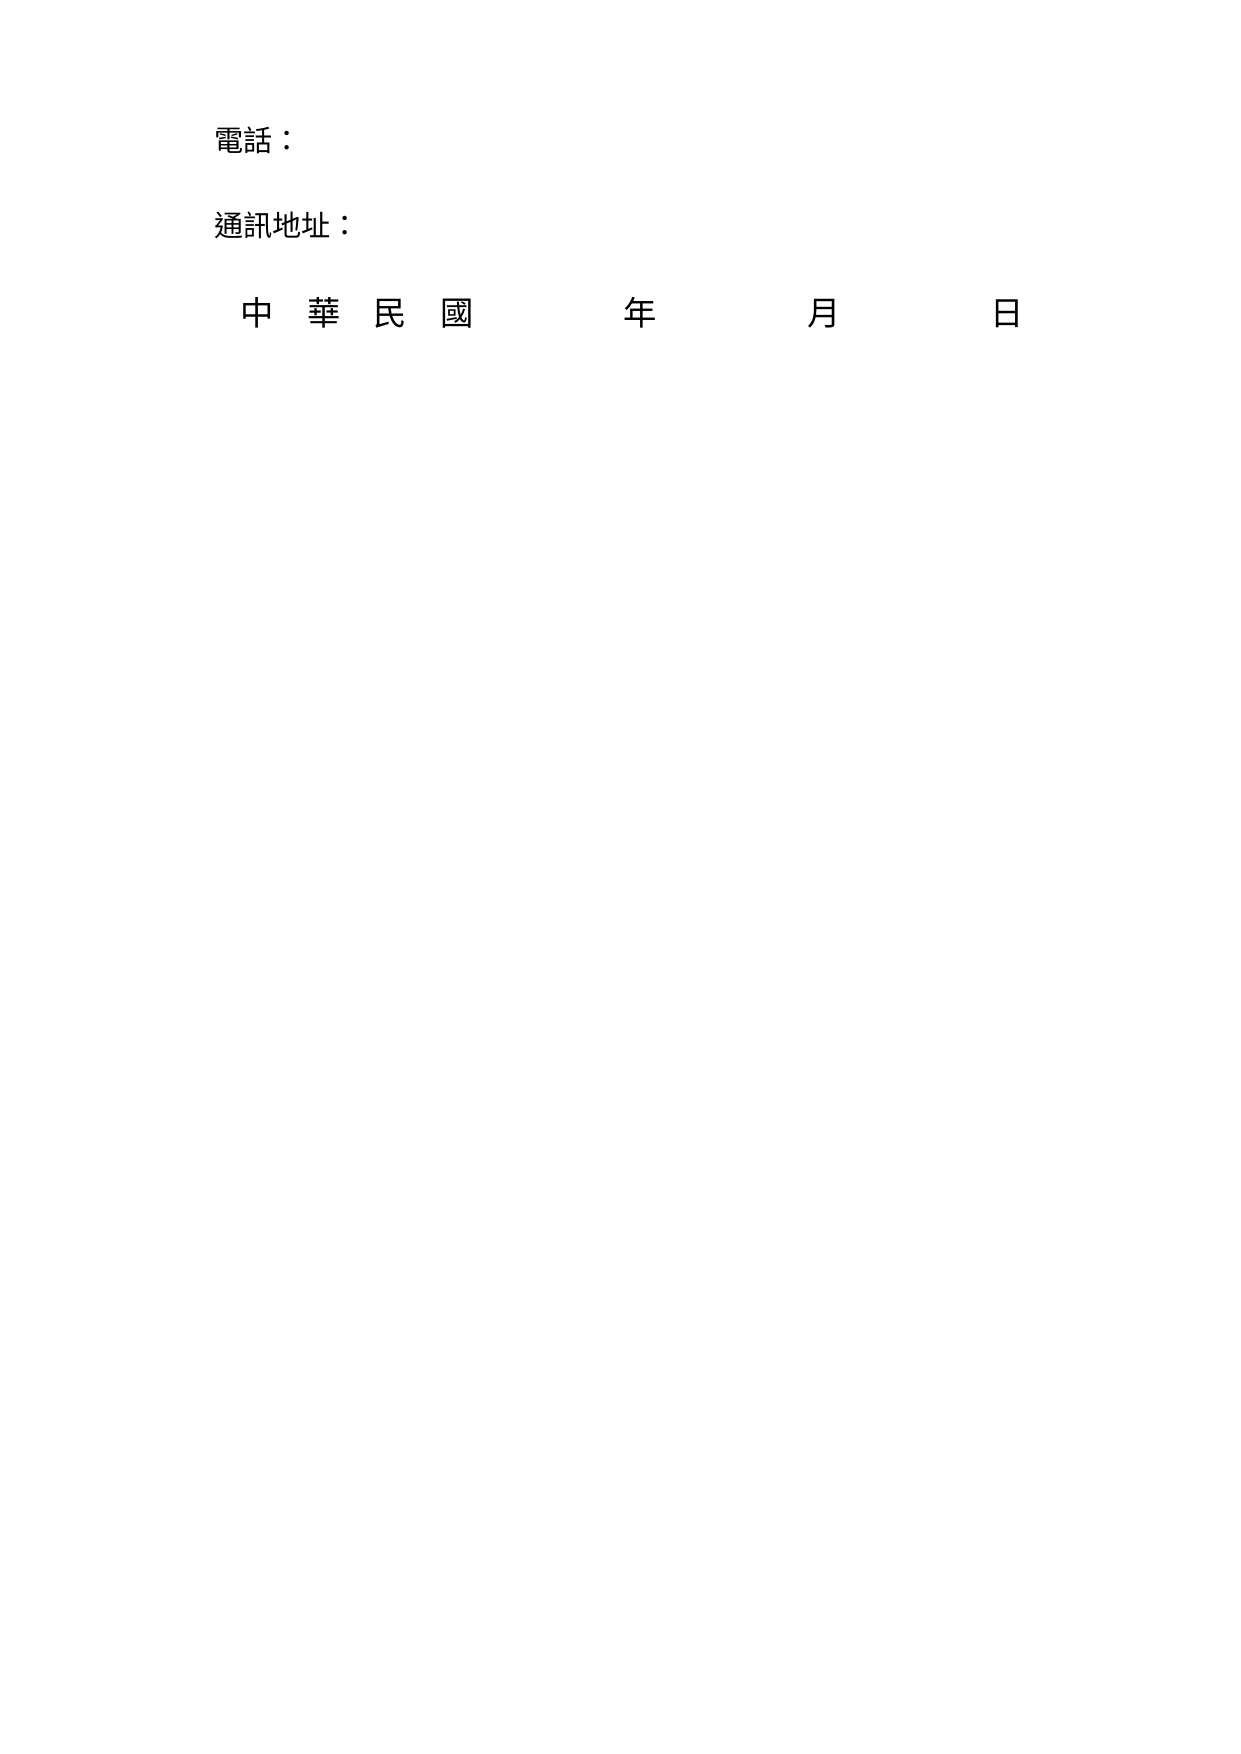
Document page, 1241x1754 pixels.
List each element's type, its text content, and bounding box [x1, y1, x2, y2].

text 通訊地址： [214, 202, 1075, 245]
text 電話： [214, 118, 1075, 160]
text 中 華 民 國 年 月 日 [189, 287, 1075, 335]
